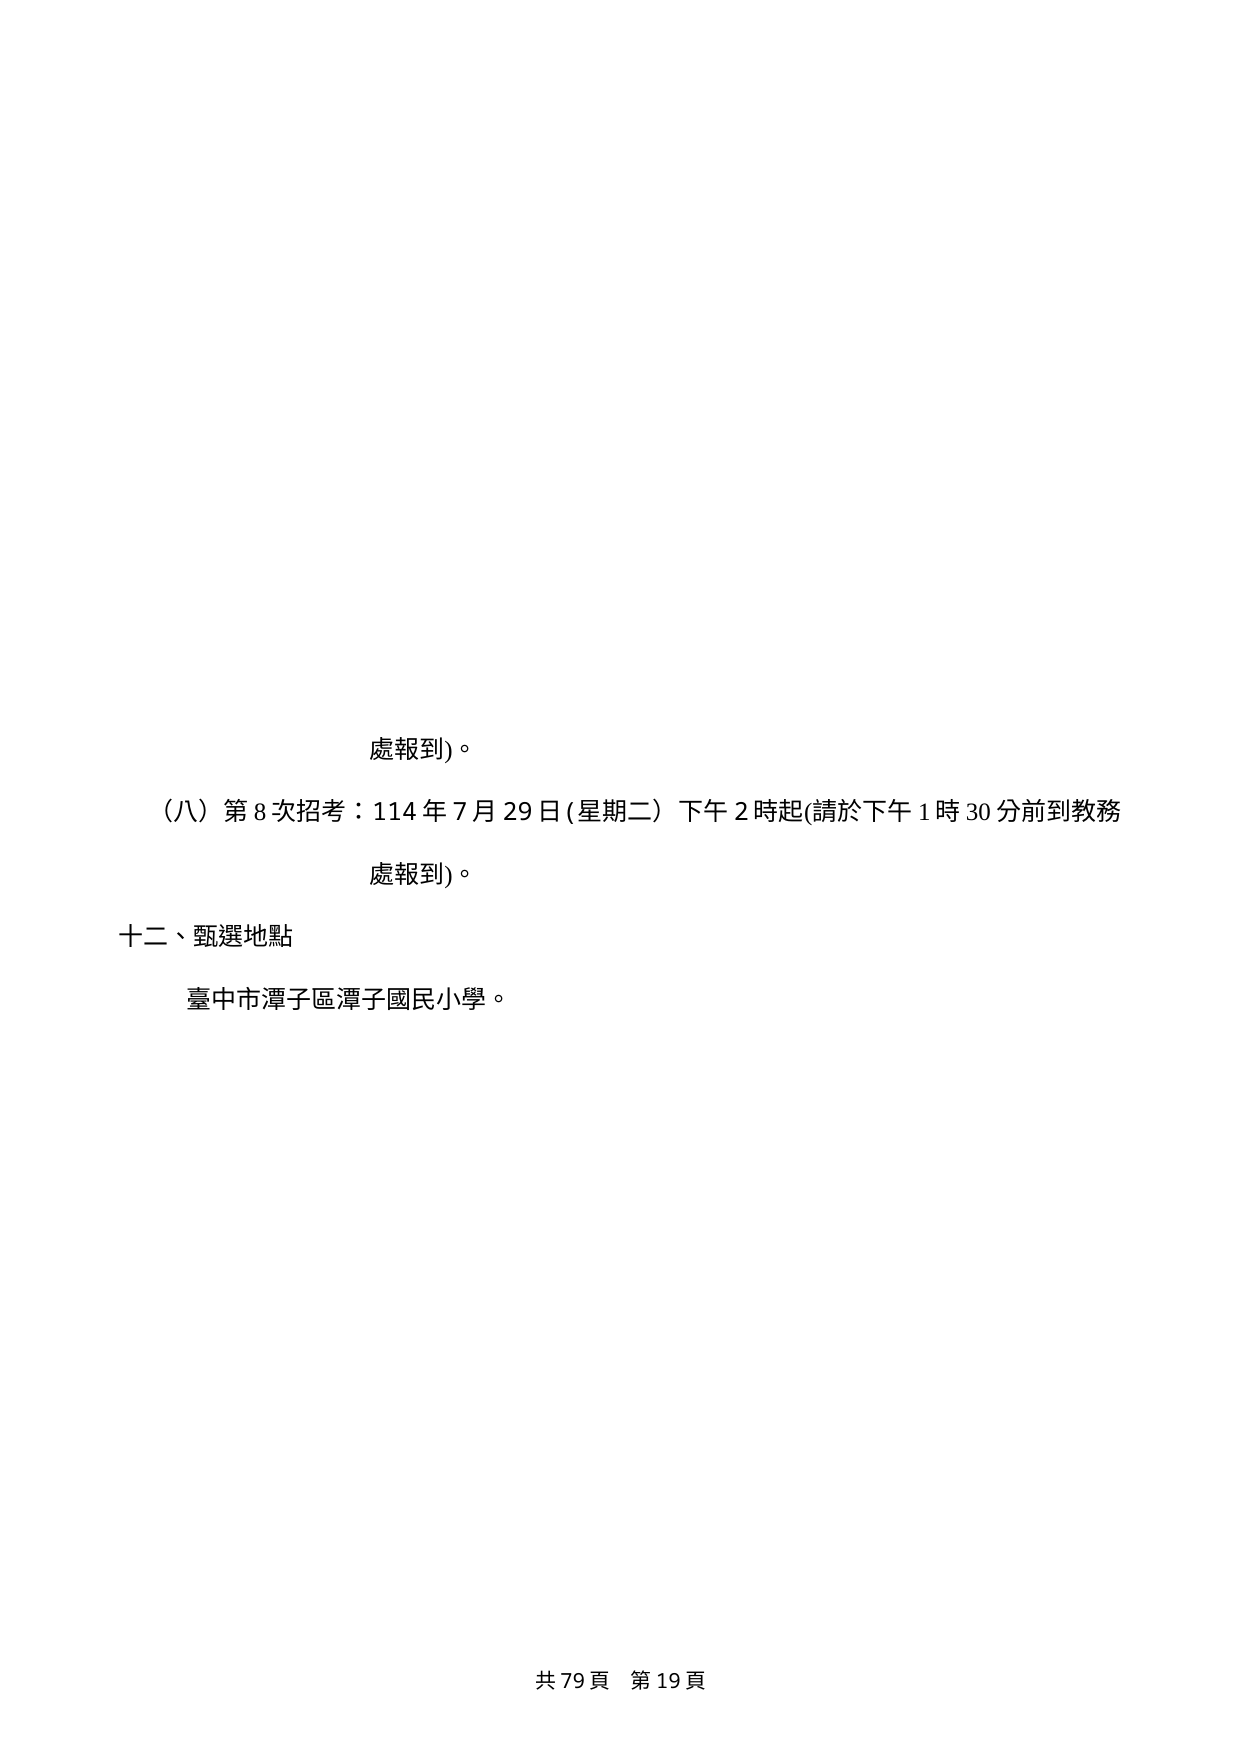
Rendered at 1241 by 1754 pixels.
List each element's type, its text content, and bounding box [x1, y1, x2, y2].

text 處報到)。 [148, 706, 1122, 768]
text （八）第8次招考：114年7月29日(星期二）下午2時起(請於下午1時30分前到教務處報到)。 [148, 768, 1122, 893]
text 臺中市潭子區潭子國民小學。 [186, 956, 1122, 1018]
text 十二、甄選地點 [118, 893, 1122, 956]
